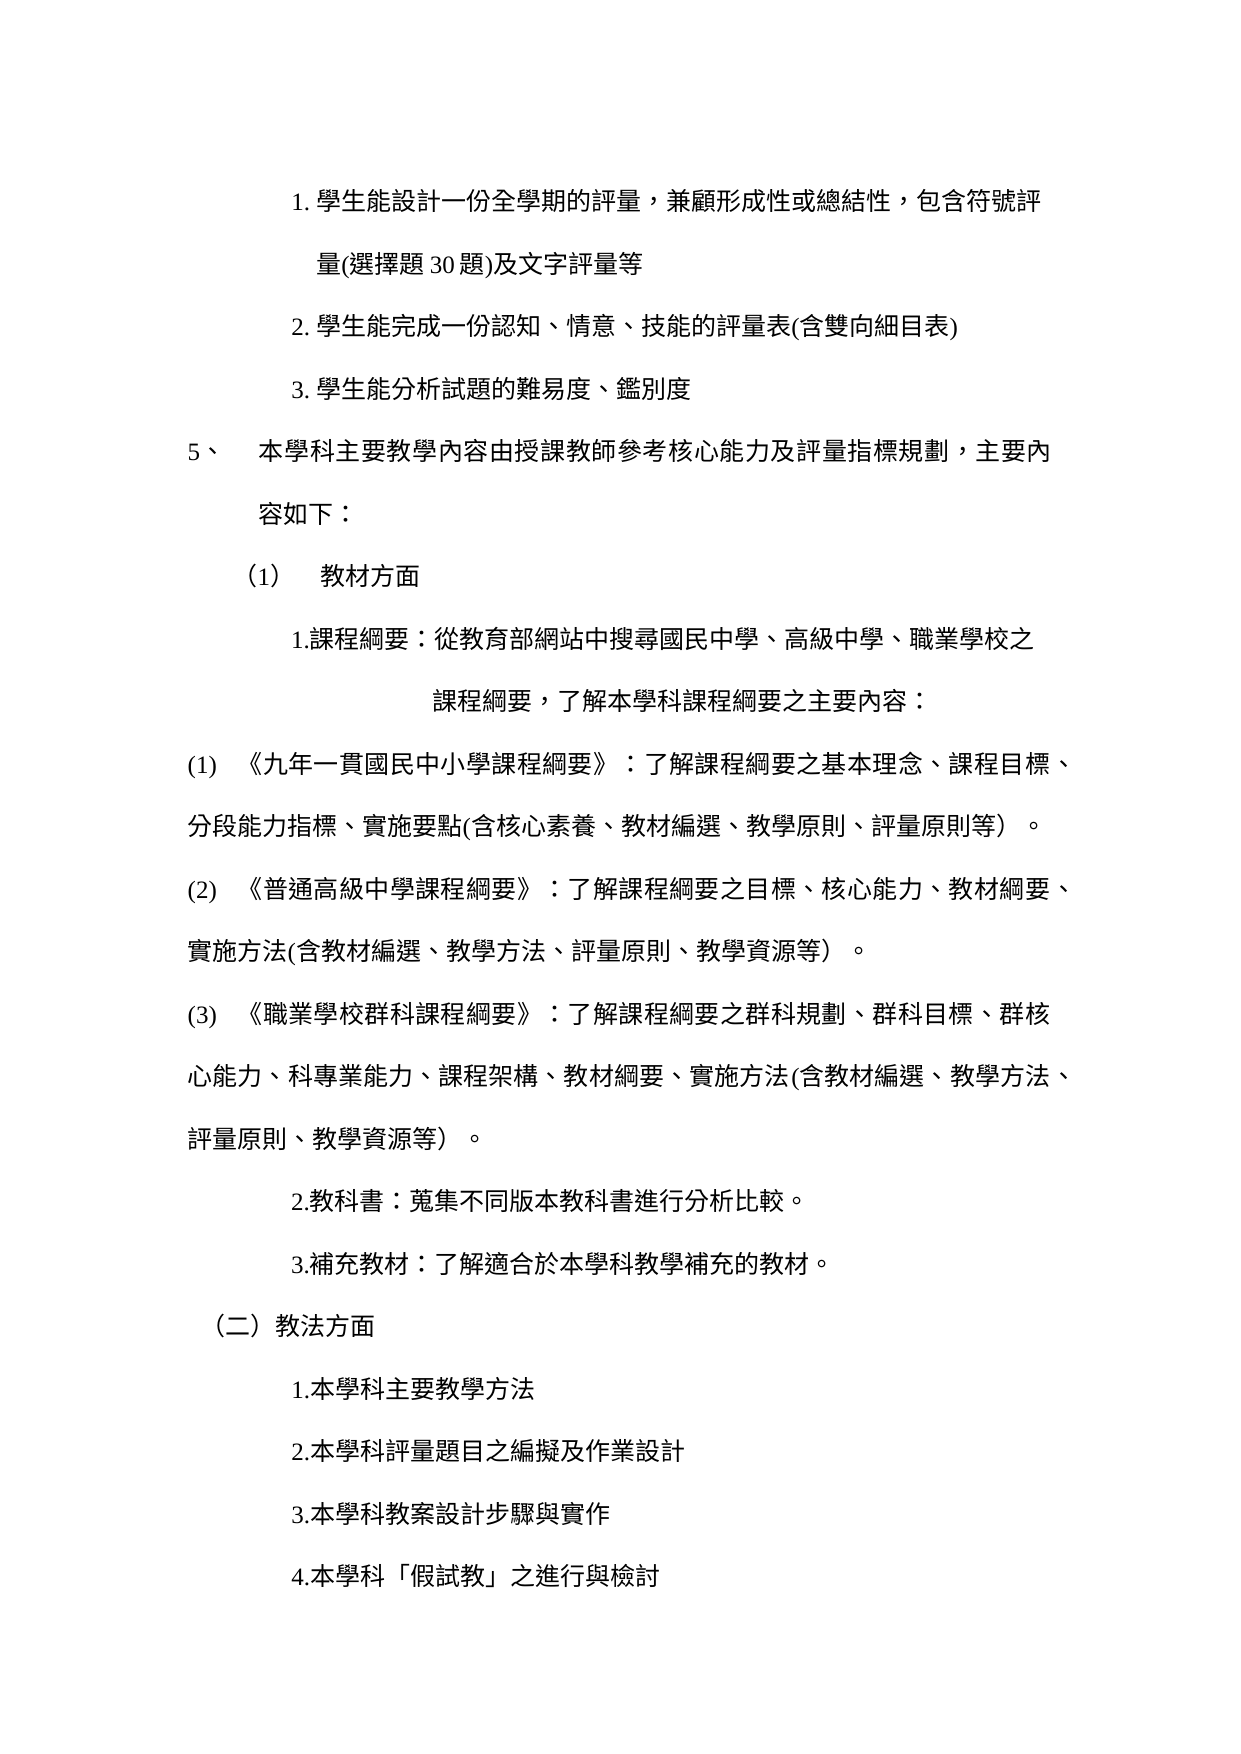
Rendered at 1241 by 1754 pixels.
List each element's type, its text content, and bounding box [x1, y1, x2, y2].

text 1. 學生能設計一份全學期的評量，兼顧形成性或總結性，包含符號評量(選擇題30題)及文字評量等 [291, 158, 1053, 283]
text 3.補充教材：了解適合於本學科教學補充的教材。 [291, 1221, 1053, 1283]
text （二）教法方面 [187, 1283, 1051, 1346]
list 本學科主要教學內容由授課教師參考核心能力及評量指標規劃，主要內容如下： [187, 408, 1053, 533]
text 2. 學生能完成一份認知、情意、技能的評量表(含雙向細目表) [291, 283, 1053, 346]
text 1.課程綱要：從教育部網站中搜尋國民中學、高級中學、職業學校之課程綱要，了解本學科課程綱要之主要內容： [291, 596, 1053, 721]
list 《普通高級中學課程綱要》：了解課程綱要之目標、核心能力、教材綱要、實施方法(含教材編選、教學方法、評量原則、教學資源等）。 [187, 846, 1051, 971]
text 3.本學科教案設計步驟與實作 [291, 1471, 1053, 1533]
list 《九年一貫國民中小學課程綱要》：了解課程綱要之基本理念、課程目標、分段能力指標、實施要點(含核心素養、教材編選、教學原則、評量原則等）。 [187, 721, 1051, 846]
text 3. 學生能分析試題的難易度、鑑別度 [291, 346, 1053, 408]
list 《職業學校群科課程綱要》：了解課程綱要之群科規劃、群科目標、群核心能力、科專業能力、課程架構、教材綱要、實施方法(含教材編選、教學方法、評量原則、教學資源等）。 [187, 971, 1051, 1158]
text 4.本學科「假試教」之進行與檢討 [291, 1533, 1053, 1596]
text 2.教科書：蒐集不同版本教科書進行分析比較。 [291, 1158, 1053, 1221]
list 教材方面 [232, 533, 1051, 596]
text 2.本學科評量題目之編擬及作業設計 [291, 1408, 1053, 1471]
text 1.本學科主要教學方法 [291, 1346, 1053, 1408]
